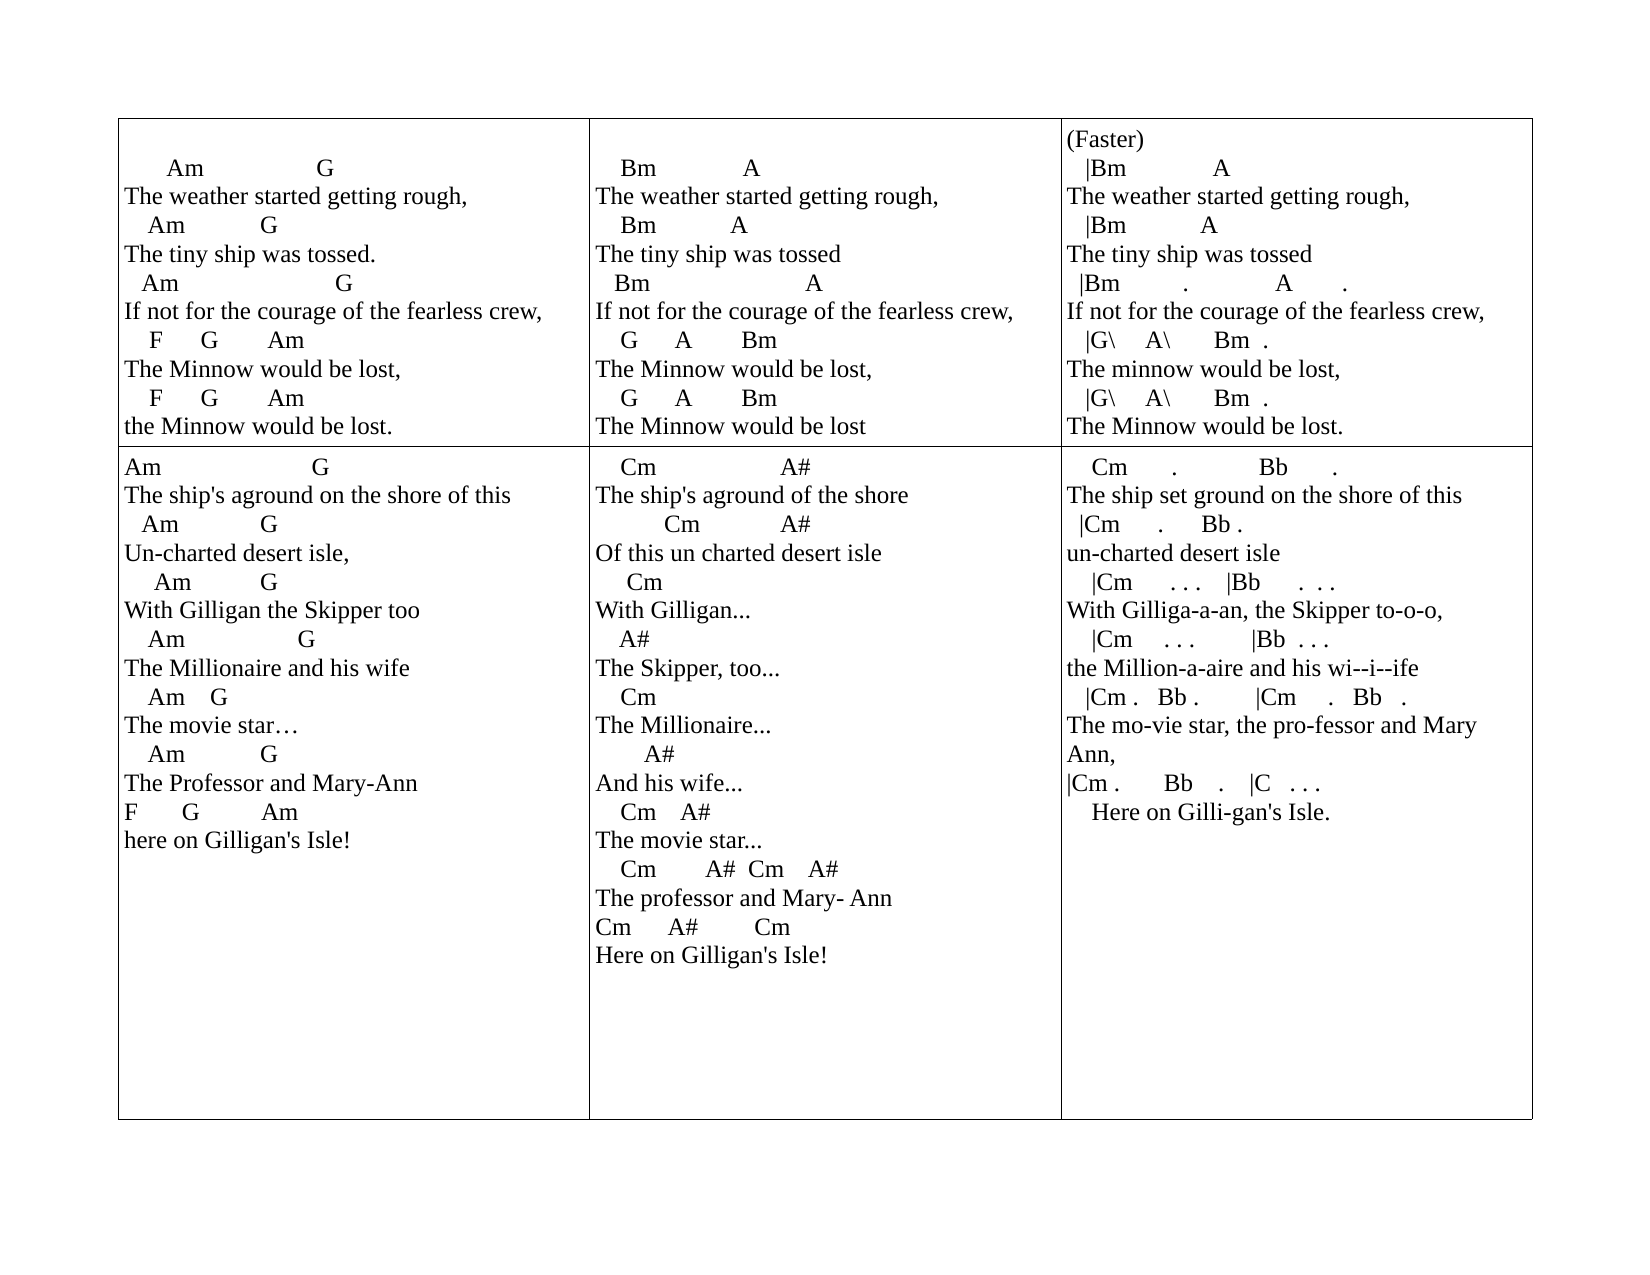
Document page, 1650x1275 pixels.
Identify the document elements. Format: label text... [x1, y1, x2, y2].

table_cell Am G The weather started getting rough, Am G The tiny ship was tossed. Am G If not for the courage of the fearless crew, F G Am The Minnow would be lost, F G Am the Minnow would be lost. [119, 119, 589, 446]
table_cell Am G The ship's aground on the shore of this Am G Un-charted desert isle, Am G With Gilligan the Skipper too Am G The Millionaire and his wife Am G The movie star… Am G The Professor and Mary-Ann F G Am here on Gilligan's Isle! [119, 447, 589, 1119]
table_cell Cm A# The ship's aground of the shore Cm A# Of this un charted desert isle Cm With Gilligan... A# The Skipper, too... Cm The Millionaire... A# And his wife... Cm A# The movie star... Cm A# Cm A# The professor and Mary- Ann Cm A# Cm Here on Gilligan's Isle! [590, 447, 1061, 1119]
table_cell Cm . Bb . The ship set ground on the shore of this |Cm . Bb . un-charted desert isle |Cm . . . |Bb . . . With Gilliga-a-an, the Skipper to-o-o, |Cm . . . |Bb . . . the Million-a-aire and his wi--i--ife |Cm . Bb . |Cm . Bb . The mo-vie star, the pro-fessor and Mary Ann, |Cm . Bb . |C . . . Here on Gilli-gan's Isle. [1062, 447, 1532, 1119]
table_cell (Faster) |Bm A The weather started getting rough, |Bm A The tiny ship was tossed |Bm . A . If not for the courage of the fearless crew, |G\ A\ Bm . The minnow would be lost, |G\ A\ Bm . The Minnow would be lost. [1062, 119, 1532, 446]
table_cell Bm A The weather started getting rough, Bm A The tiny ship was tossed Bm A If not for the courage of the fearless crew, G A Bm The Minnow would be lost, G A Bm The Minnow would be lost [590, 119, 1061, 446]
